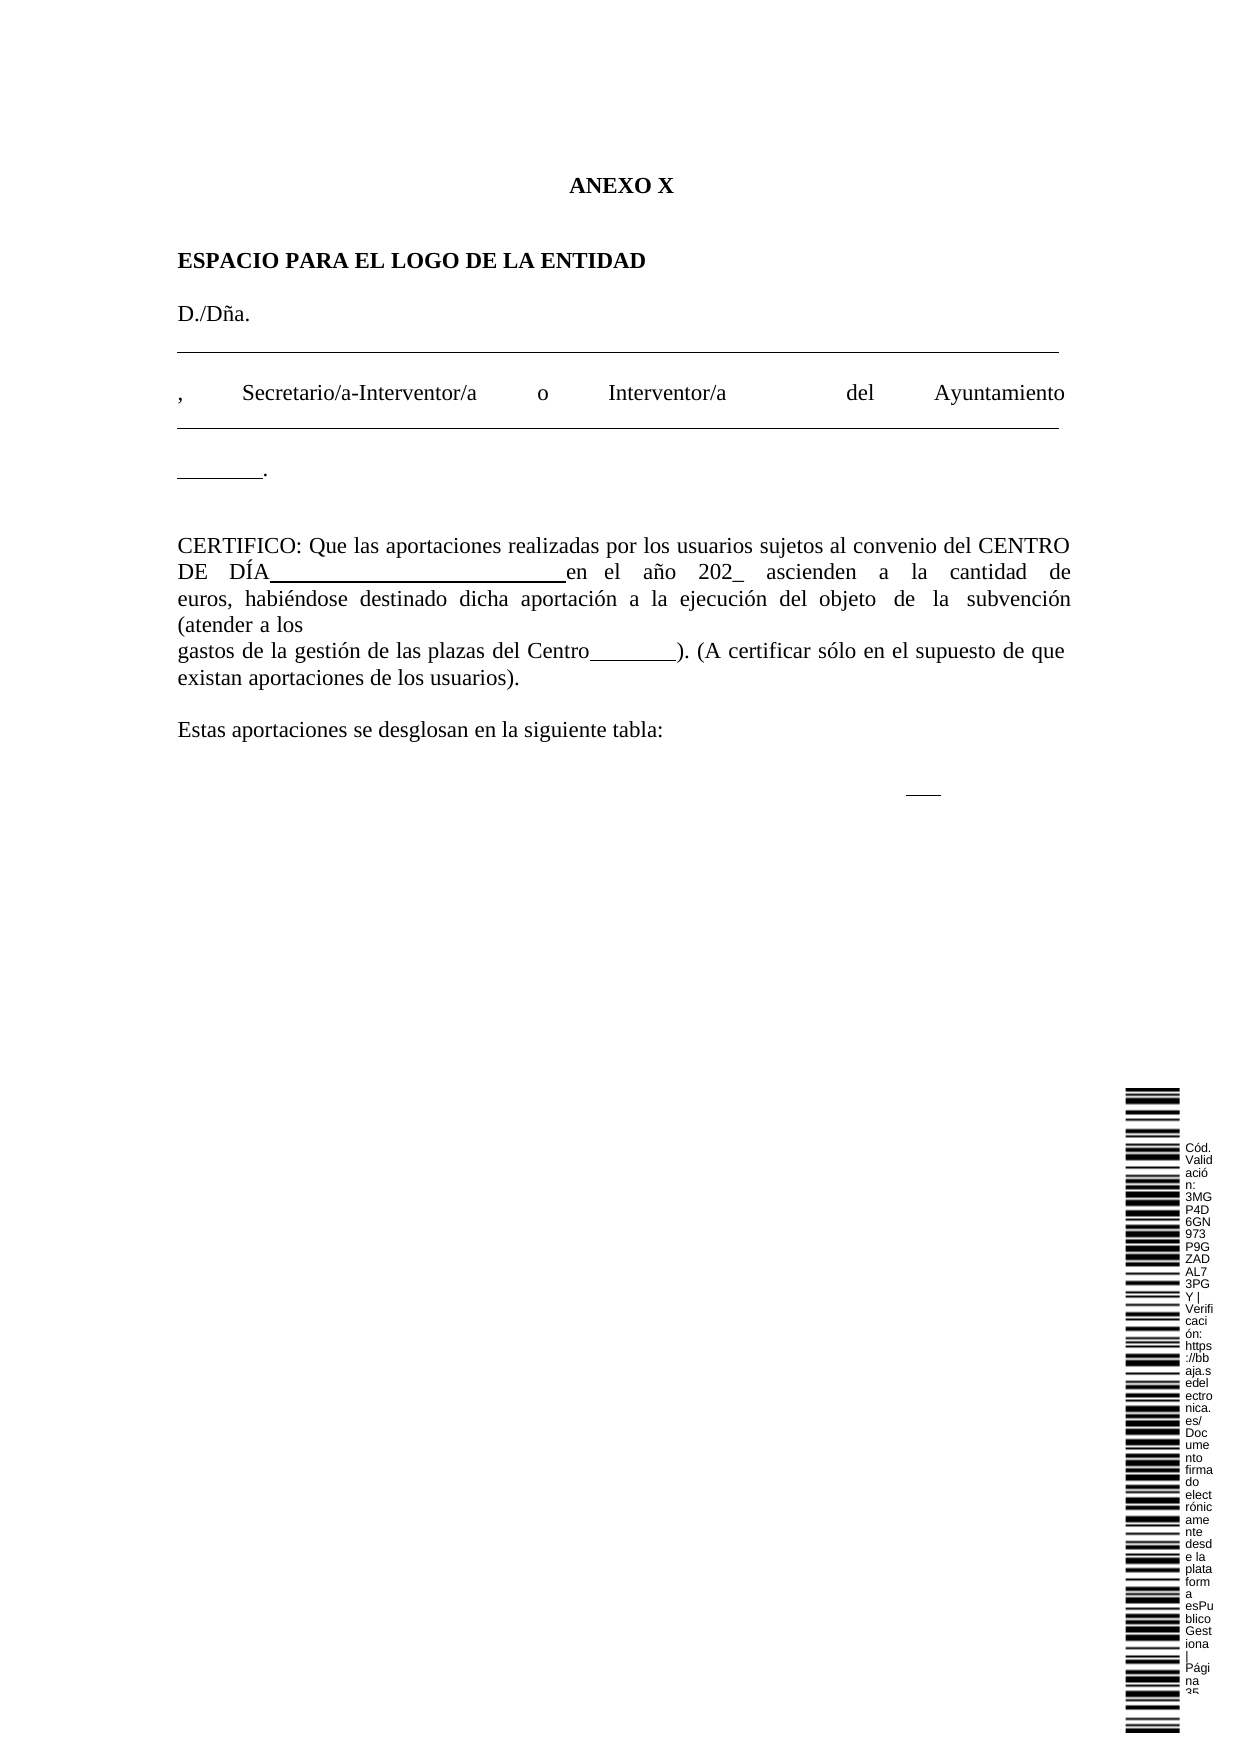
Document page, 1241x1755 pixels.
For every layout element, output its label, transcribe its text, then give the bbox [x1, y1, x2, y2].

text ESPACIO PARA EL LOGO DE LA ENTIDAD [177, 248, 1191, 274]
text , Secretario/a-Interventor/a o Interventor/a del Ayuntamiento [177, 379, 1191, 406]
text Estas aportaciones se desglosan en la siguiente tabla: [177, 716, 1191, 743]
subtitle ANEXO X [223, 173, 1019, 199]
text gastos de la gestión de las plazas del Centro ). (A certificar sólo en el supuesto de que existan aportaciones de los usuarios). [177, 637, 1065, 690]
text D./Dña. [177, 300, 1191, 327]
text . [177, 455, 1191, 482]
text CERTIFICO: Que las aportaciones realizadas por los usuarios sujetos al convenio del CENTRO DE DÍA en el año 202_ ascienden a la cantidad de euros, habiéndose destinado dicha aportación a la ejecución del objeto de la subvención (atender a los [177, 532, 1071, 637]
text Cód. Validación: 3MGP4D6GN973P9GZADAL73PGY | Verificación: https://bbaja.sedelectronica.es/ Documento firmado electrónicamente desde la plataforma esPublico Gestiona | Página 35 de 37 [1185, 1142, 1214, 1693]
subtitle [1183, 1139, 1214, 1693]
